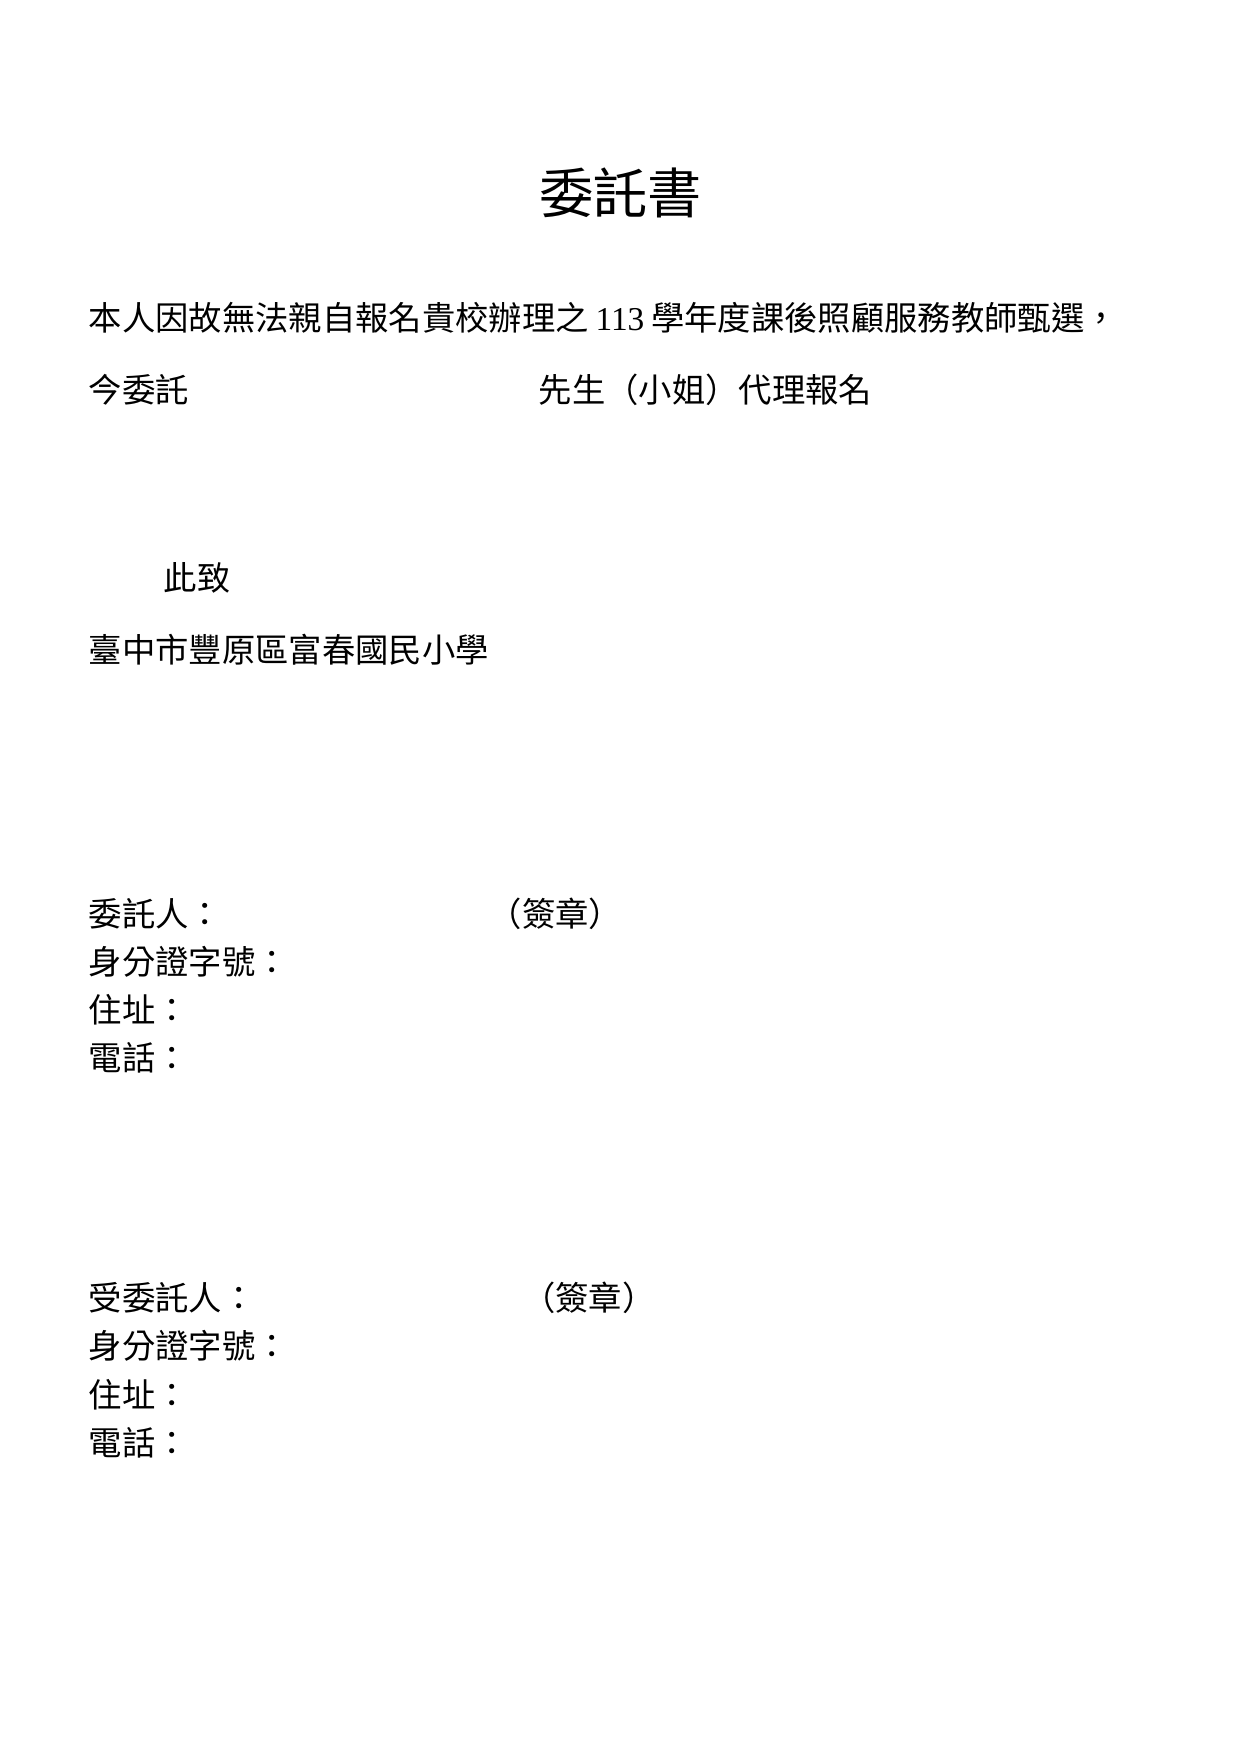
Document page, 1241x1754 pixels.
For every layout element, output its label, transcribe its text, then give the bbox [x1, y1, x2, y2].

text 身分證字號： [89, 936, 1152, 984]
text 受委託人： （簽章） [89, 1272, 1152, 1320]
text 電話： [89, 1417, 1152, 1465]
text 委託人： （簽章） [89, 887, 1152, 936]
text 此致 [89, 551, 1152, 599]
text 今委託 先生（小姐）代理報名 [89, 364, 1152, 412]
text 委託書 [89, 151, 1152, 229]
text 住址： [89, 984, 1152, 1032]
text 本人因故無法親自報名貴校辦理之113學年度課後照顧服務教師甄選， [89, 292, 1152, 340]
text 臺中市豐原區富春國民小學 [89, 623, 1152, 672]
text 電話： [89, 1032, 1152, 1080]
text 身分證字號： [89, 1320, 1152, 1368]
text 住址： [89, 1368, 1152, 1417]
